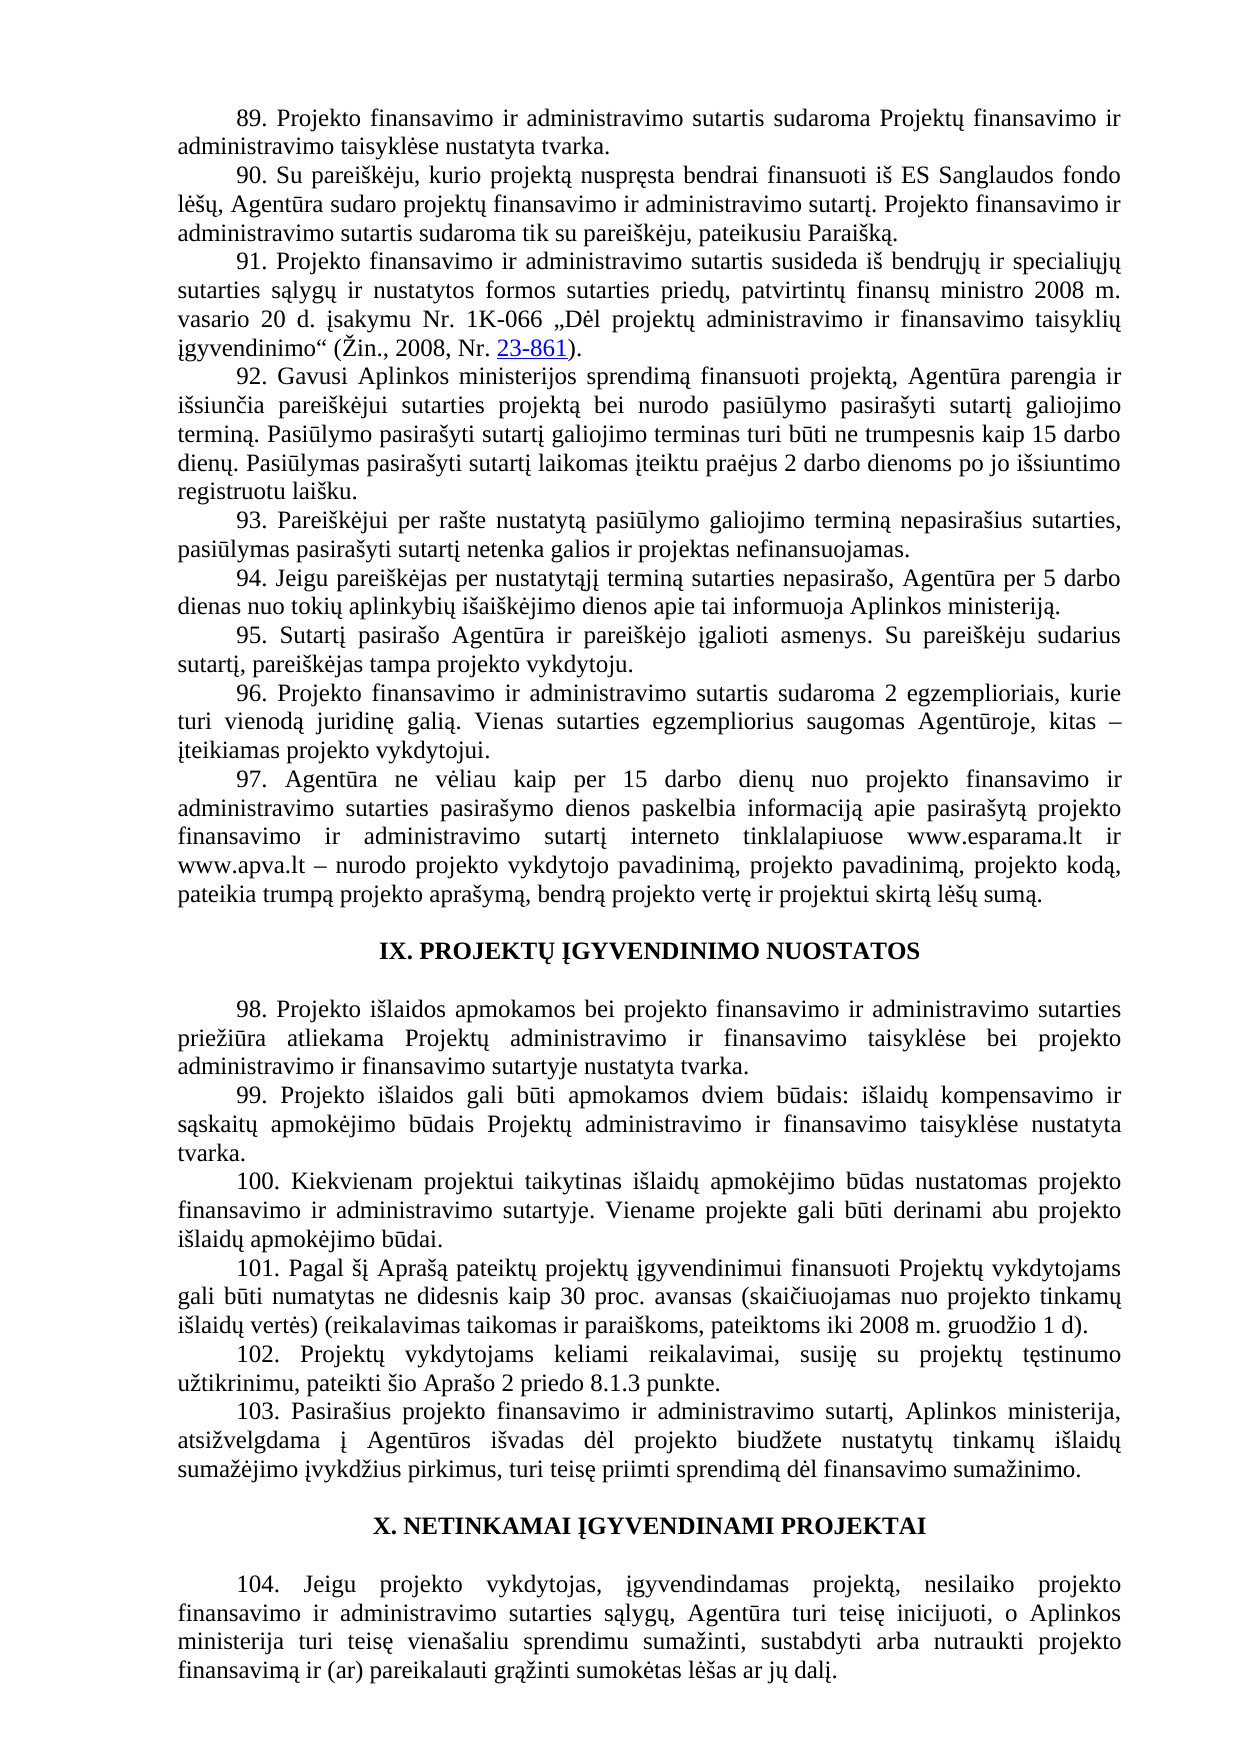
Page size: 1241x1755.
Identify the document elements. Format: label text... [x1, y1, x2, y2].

text 97. Agentūra ne vėliau kaip per 15 darbo dienų nuo projekto finansavimo ir administravimo sutarties pasirašymo dienos paskelbia informaciją apie pasirašytą projekto finansavimo ir administravimo sutartį interneto tinklalapiuose www.esparama.lt ir www.apva.lt – nurodo projekto vykdytojo pavadinimą, projekto pavadinimą, projekto kodą, pateikia trumpą projekto aprašymą, bendrą projekto vertę ir projektui skirtą lėšų sumą. [177, 764, 1122, 908]
text 93. Pareiškėjui per rašte nustatytą pasiūlymo galiojimo terminą nepasirašius sutarties, pasiūlymas pasirašyti sutartį netenka galios ir projektas nefinansuojamas. [177, 505, 1122, 563]
text 91. Projekto finansavimo ir administravimo sutartis susideda iš bendrųjų ir specialiųjų sutarties sąlygų ir nustatytos formos sutarties priedų, patvirtintų finansų ministro 2008 m. vasario 20 d. įsakymu Nr. 1K-066 „Dėl projektų administravimo ir finansavimo taisyklių įgyvendinimo“ (Žin., 2008, Nr. 23-861). [177, 246, 1122, 361]
text X. NETINKAMAI ĮGYVENDINAMI PROJEKTAI [177, 1511, 1122, 1540]
text 98. Projekto išlaidos apmokamos bei projekto finansavimo ir administravimo sutarties priežiūra atliekama Projektų administravimo ir finansavimo taisyklėse bei projekto administravimo ir finansavimo sutartyje nustatyta tvarka. [177, 994, 1122, 1080]
text 89. Projekto finansavimo ir administravimo sutartis sudaroma Projektų finansavimo ir administravimo taisyklėse nustatyta tvarka. [177, 103, 1122, 160]
text 90. Su pareiškėju, kurio projektą nuspręsta bendrai finansuoti iš ES Sanglaudos fondo lėšų, Agentūra sudaro projektų finansavimo ir administravimo sutartį. Projekto finansavimo ir administravimo sutartis sudaroma tik su pareiškėju, pateikusiu Paraišką. [177, 160, 1122, 246]
text 103. Pasirašius projekto finansavimo ir administravimo sutartį, Aplinkos ministerija, atsižvelgdama į Agentūros išvadas dėl projekto biudžete nustatytų tinkamų išlaidų sumažėjimo įvykdžius pirkimus, turi teisę priimti sprendimą dėl finansavimo sumažinimo. [177, 1396, 1122, 1483]
text IX. PROJEKTŲ ĮGYVENDINIMO NUOSTATOS [177, 936, 1122, 965]
text 104. Jeigu projekto vykdytojas, įgyvendindamas projektą, nesilaiko projekto finansavimo ir administravimo sutarties sąlygų, Agentūra turi teisę inicijuoti, o Aplinkos ministerija turi teisę vienašaliu sprendimu sumažinti, sustabdyti arba nutraukti projekto finansavimą ir (ar) pareikalauti grąžinti sumokėtas lėšas ar jų dalį. [177, 1569, 1122, 1684]
text 96. Projekto finansavimo ir administravimo sutartis sudaroma 2 egzemplioriais, kurie turi vienodą juridinę galią. Vienas sutarties egzempliorius saugomas Agentūroje, kitas – įteikiamas projekto vykdytojui. [177, 678, 1122, 764]
text 92. Gavusi Aplinkos ministerijos sprendimą finansuoti projektą, Agentūra parengia ir išsiunčia pareiškėjui sutarties projektą bei nurodo pasiūlymo pasirašyti sutartį galiojimo terminą. Pasiūlymo pasirašyti sutartį galiojimo terminas turi būti ne trumpesnis kaip 15 darbo dienų. Pasiūlymas pasirašyti sutartį laikomas įteiktu praėjus 2 darbo dienoms po jo išsiuntimo registruotu laišku. [177, 361, 1122, 505]
text 95. Sutartį pasirašo Agentūra ir pareiškėjo įgalioti asmenys. Su pareiškėju sudarius sutartį, pareiškėjas tampa projekto vykdytoju. [177, 620, 1122, 678]
text 94. Jeigu pareiškėjas per nustatytąjį terminą sutarties nepasirašo, Agentūra per 5 darbo dienas nuo tokių aplinkybių išaiškėjimo dienos apie tai informuoja Aplinkos ministeriją. [177, 563, 1122, 620]
text 99. Projekto išlaidos gali būti apmokamos dviem būdais: išlaidų kompensavimo ir sąskaitų apmokėjimo būdais Projektų administravimo ir finansavimo taisyklėse nustatyta tvarka. [177, 1080, 1122, 1166]
text 100. Kiekvienam projektui taikytinas išlaidų apmokėjimo būdas nustatomas projekto finansavimo ir administravimo sutartyje. Viename projekte gali būti derinami abu projekto išlaidų apmokėjimo būdai. [177, 1166, 1122, 1253]
text 102. Projektų vykdytojams keliami reikalavimai, susiję su projektų tęstinumo užtikrinimu, pateikti šio Aprašo 2 priedo 8.1.3 punkte. [177, 1339, 1122, 1396]
text 101. Pagal šį Aprašą pateiktų projektų įgyvendinimui finansuoti Projektų vykdytojams gali būti numatytas ne didesnis kaip 30 proc. avansas (skaičiuojamas nuo projekto tinkamų išlaidų vertės) (reikalavimas taikomas ir paraiškoms, pateiktoms iki 2008 m. gruodžio 1 d). [177, 1253, 1122, 1339]
